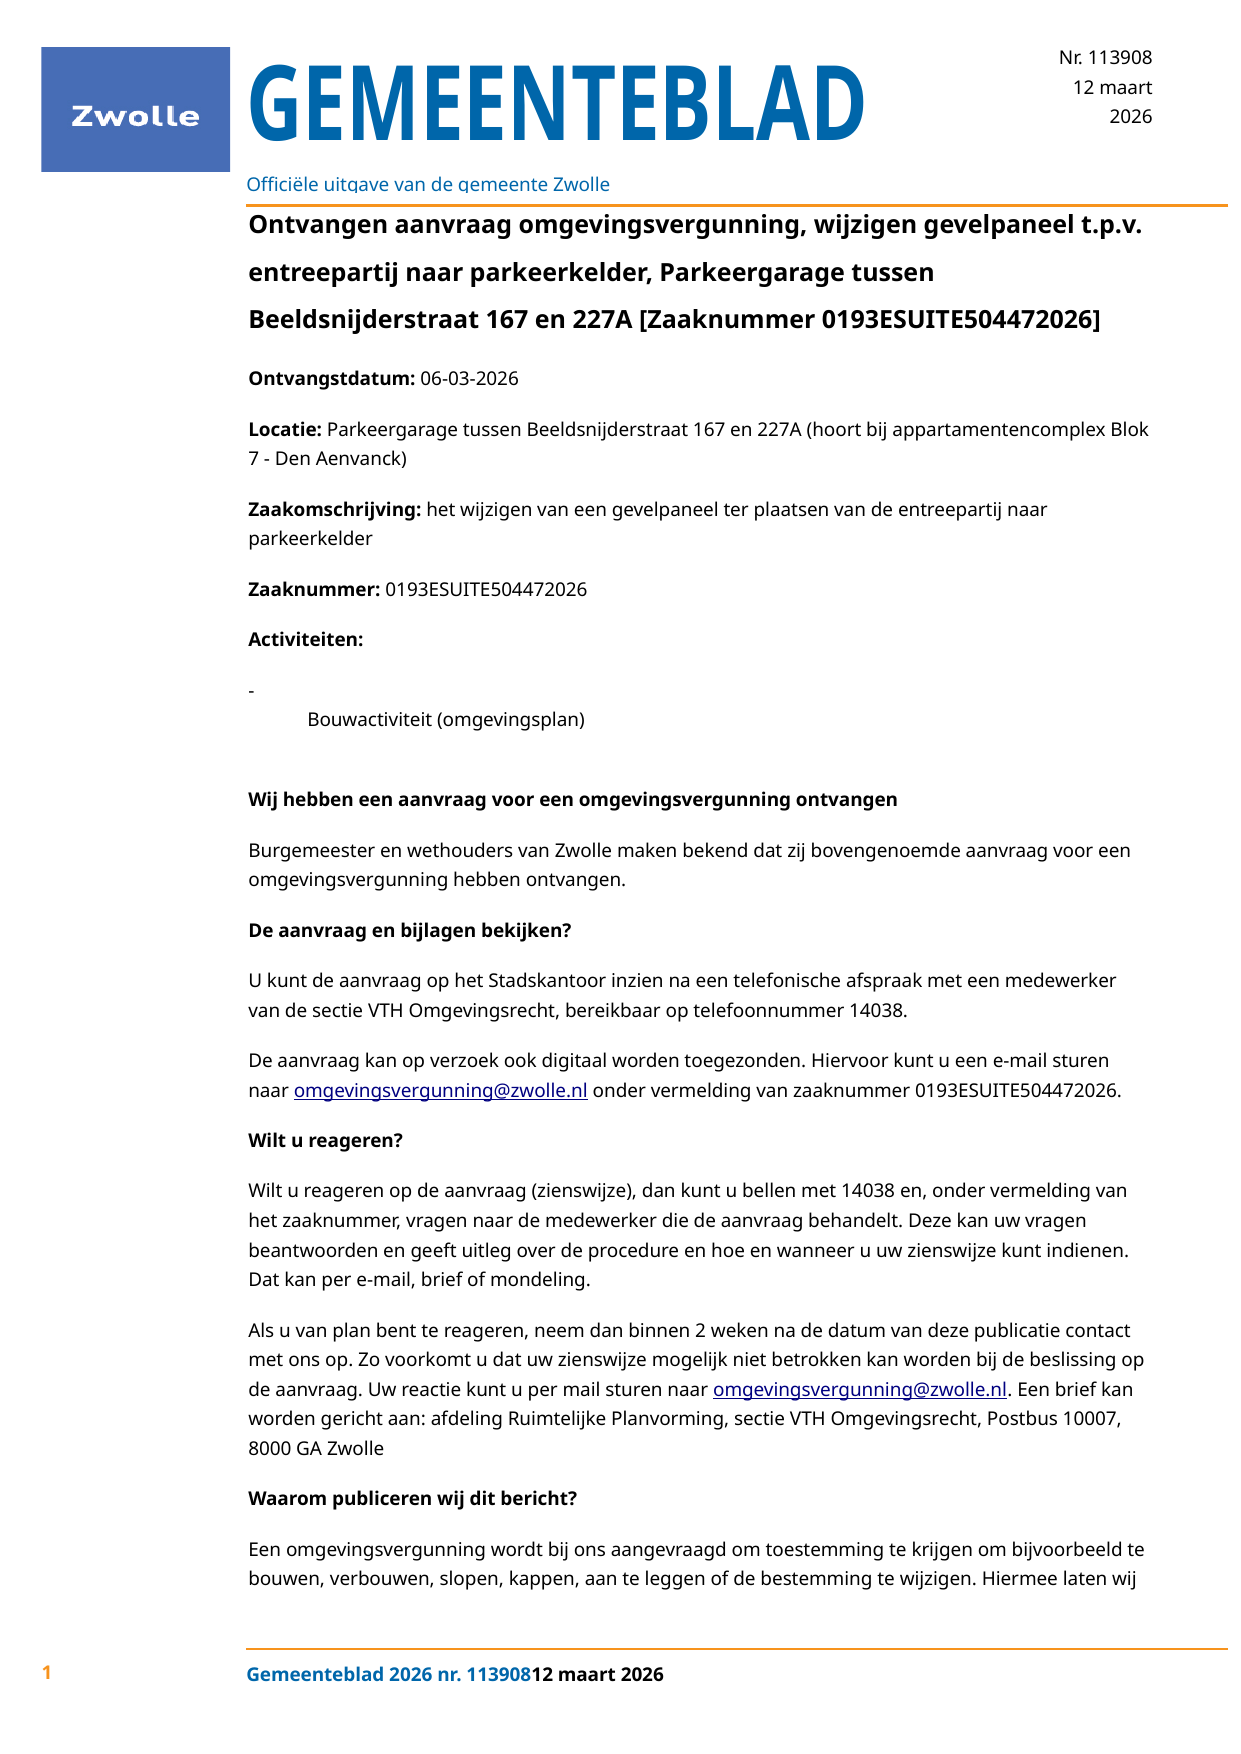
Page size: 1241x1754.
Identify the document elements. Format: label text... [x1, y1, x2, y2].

text Burgemeester en wethouders van Zwolle maken bekend dat zij bovengenoemde aanvraag voor een omgevingsvergunning hebben ontvangen. [248, 837, 1152, 892]
text Waarom publiceren wij dit bericht? [248, 1486, 1152, 1511]
text Ontvangen aanvraag omgevingsvergunning, wijzigen gevelpaneel t.p.v. entreepartij naar parkeerkelder, Parkeergarage tussen Beeldsnijderstraat 167 en 227A [Zaaknummer 0193ESUITE504472026] [248, 207, 1152, 336]
text Activiteiten: [248, 626, 1152, 652]
text De aanvraag en bijlagen bekijken? [248, 917, 1152, 942]
text Ontvangstdatum: 06-03-2026 [248, 366, 1152, 391]
text Als u van plan bent te reageren, neem dan binnen 2 weken na de datum van deze publicatie contact met ons op. Zo voorkomt u dat uw zienswijze mogelijk niet betrokken kan worden bij de beslissing op de aanvraag. Uw reactie kunt u per mail sturen naar omgevingsvergunning@zwolle.nl. Een brief kan worden gericht aan: afdeling Ruimtelijke Planvorming, sectie VTH Omgevingsrecht, Postbus 10007, 8000 GA Zwolle [248, 1317, 1152, 1461]
text Locatie: Parkeergarage tussen Beeldsnijderstraat 167 en 227A (hoort bij appartamentencomplex Blok 7 - Den Aenvanck) [248, 416, 1152, 471]
picture [41, 47, 231, 172]
text Wilt u reageren? [248, 1127, 1152, 1153]
list Bouwactiviteit (omgevingsplan) [248, 706, 1152, 732]
text Zaaknummer: 0193ESUITE504472026 [248, 576, 1152, 602]
text De aanvraag kan op verzoek ook digitaal worden toegezonden. Hiervoor kunt u een e-mail sturen naar omgevingsvergunning@zwolle.nl onder vermelding van zaaknummer 0193ESUITE504472026. [248, 1047, 1152, 1102]
text Wilt u reageren op de aanvraag (zienswijze), dan kunt u bellen met 14038 en, onder vermelding van het zaaknummer, vragen naar de medewerker die de aanvraag behandelt. Deze kan uw vragen beantwoorden en geeft uitleg over de procedure en hoe en wanneer u uw zienswijze kunt indienen. Dat kan per e-mail, brief of mondeling. [248, 1178, 1152, 1292]
text Een omgevingsvergunning wordt bij ons aangevraagd om toestemming te krijgen om bijvoorbeeld te bouwen, verbouwen, slopen, kappen, aan te leggen of de bestemming te wijzigen. Hiermee laten wij [248, 1536, 1152, 1591]
text Wij hebben een aanvraag voor een omgevingsvergunning ontvangen [248, 786, 1152, 812]
text U kunt de aanvraag op het Stadskantoor inzien na een telefonische afspraak met een medewerker van de sectie VTH Omgevingsrecht, bereikbaar op telefoonnummer 14038. [248, 967, 1152, 1022]
text Zaakomschrijving: het wijzigen van een gevelpaneel ter plaatsen van de entreepartij naar parkeerkelder [248, 496, 1152, 551]
